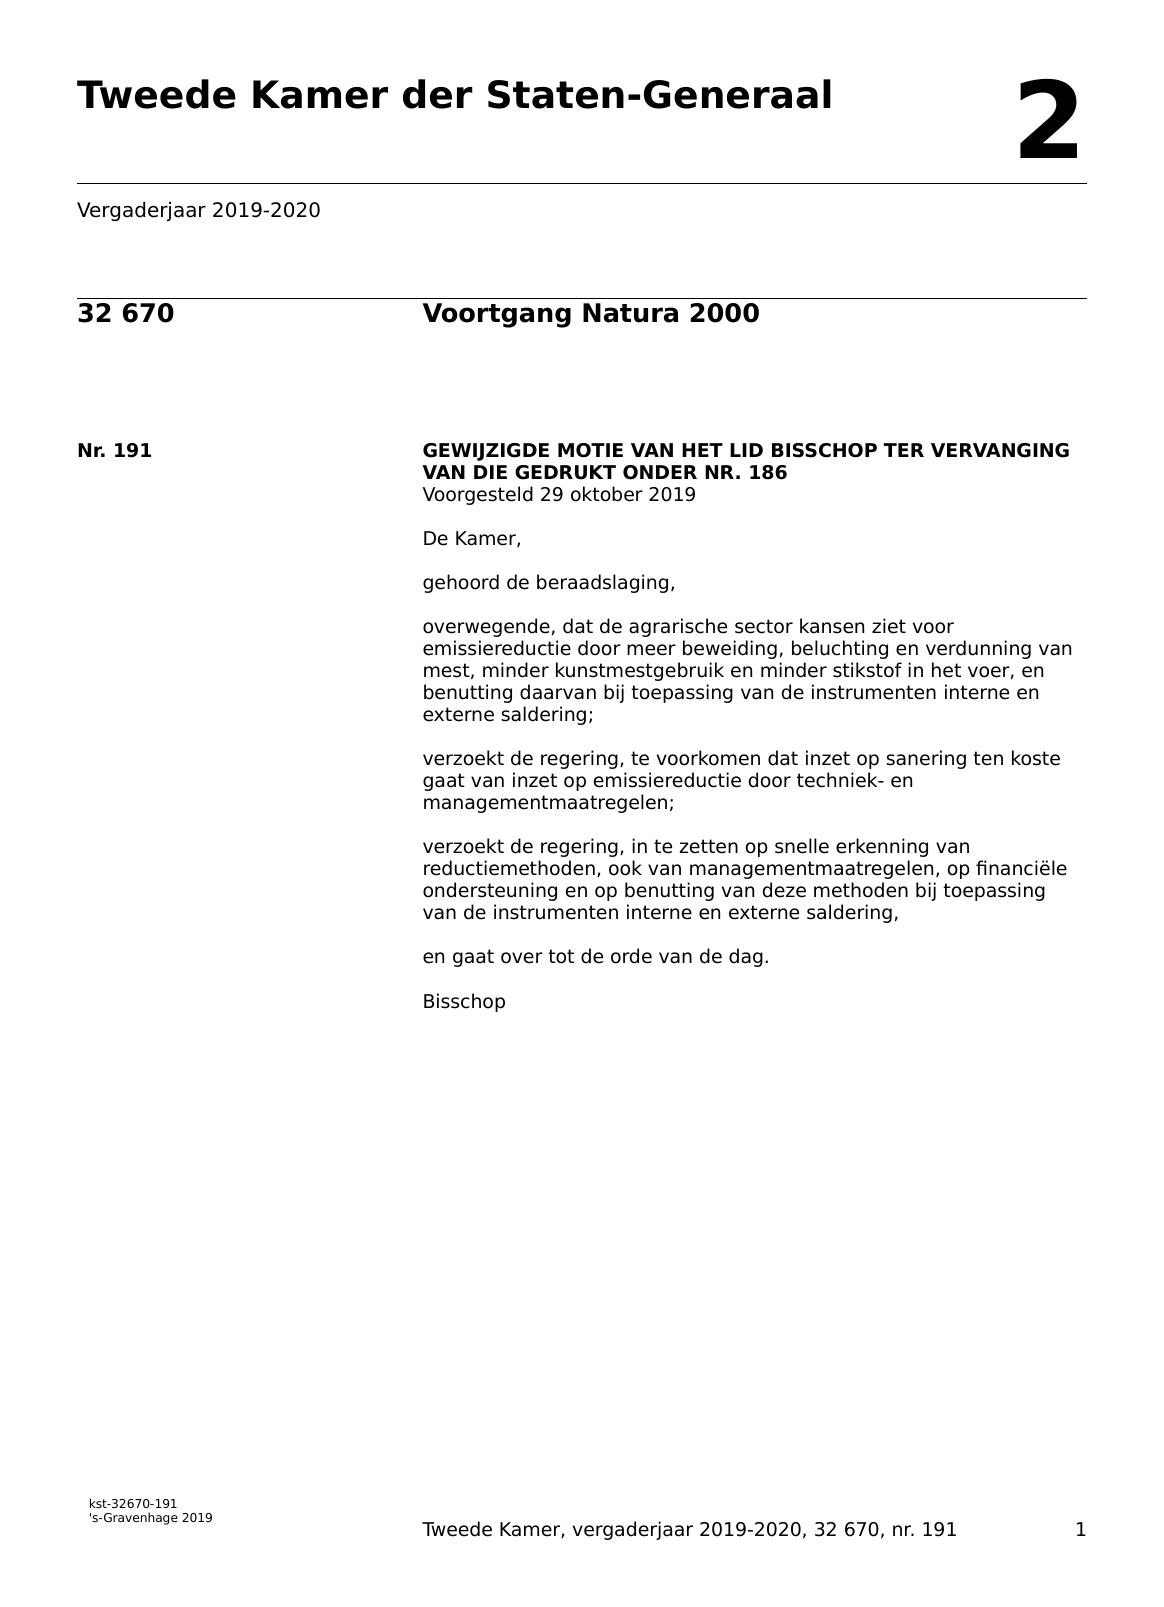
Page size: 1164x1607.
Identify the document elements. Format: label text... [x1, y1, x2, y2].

text overwegende, dat de agrarische sector kansen ziet voor emissiereductie door meer beweiding, beluchting en verdunning van mest, minder kunstmestgebruik en minder stikstof in het voer, en benutting daarvan bij toepassing van de instrumenten interne en externe saldering; [422, 616, 1087, 726]
table_header 2 [886, 59, 1087, 183]
subtitle 32 670 Voortgang Natura 2000 [77, 299, 1087, 329]
text 's-Gravenhage 2019 [88, 1511, 323, 1525]
text en gaat over tot de orde van de dag. [422, 946, 1087, 968]
text Bisschop [422, 991, 1087, 1013]
text kst-32670-191 [88, 1497, 323, 1511]
text verzoekt de regering, in te zetten op snelle erkenning van reductiemethoden, ook van managementmaatregelen, op financiële ondersteuning en op benutting van deze methoden bij toepassing van de instrumenten interne en externe saldering, [422, 836, 1087, 924]
text gehoord de beraadslaging, [422, 572, 1087, 594]
table_cell Vergaderjaar 2019-2020 [77, 184, 1087, 298]
text De Kamer, [422, 528, 1087, 550]
table_header Tweede Kamer der Staten-Generaal [77, 59, 886, 183]
text verzoekt de regering, te voorkomen dat inzet op sanering ten koste gaat van inzet op emissiereductie door techniek- en managementmaatregelen; [422, 748, 1087, 814]
text Voorgesteld 29 oktober 2019 [422, 484, 1087, 506]
subtitle Nr. 191 GEWIJZIGDE MOTIE VAN HET LID BISSCHOP TER VERVANGING VAN DIE GEDRUKT ONDER NR. 186 [77, 440, 1087, 484]
